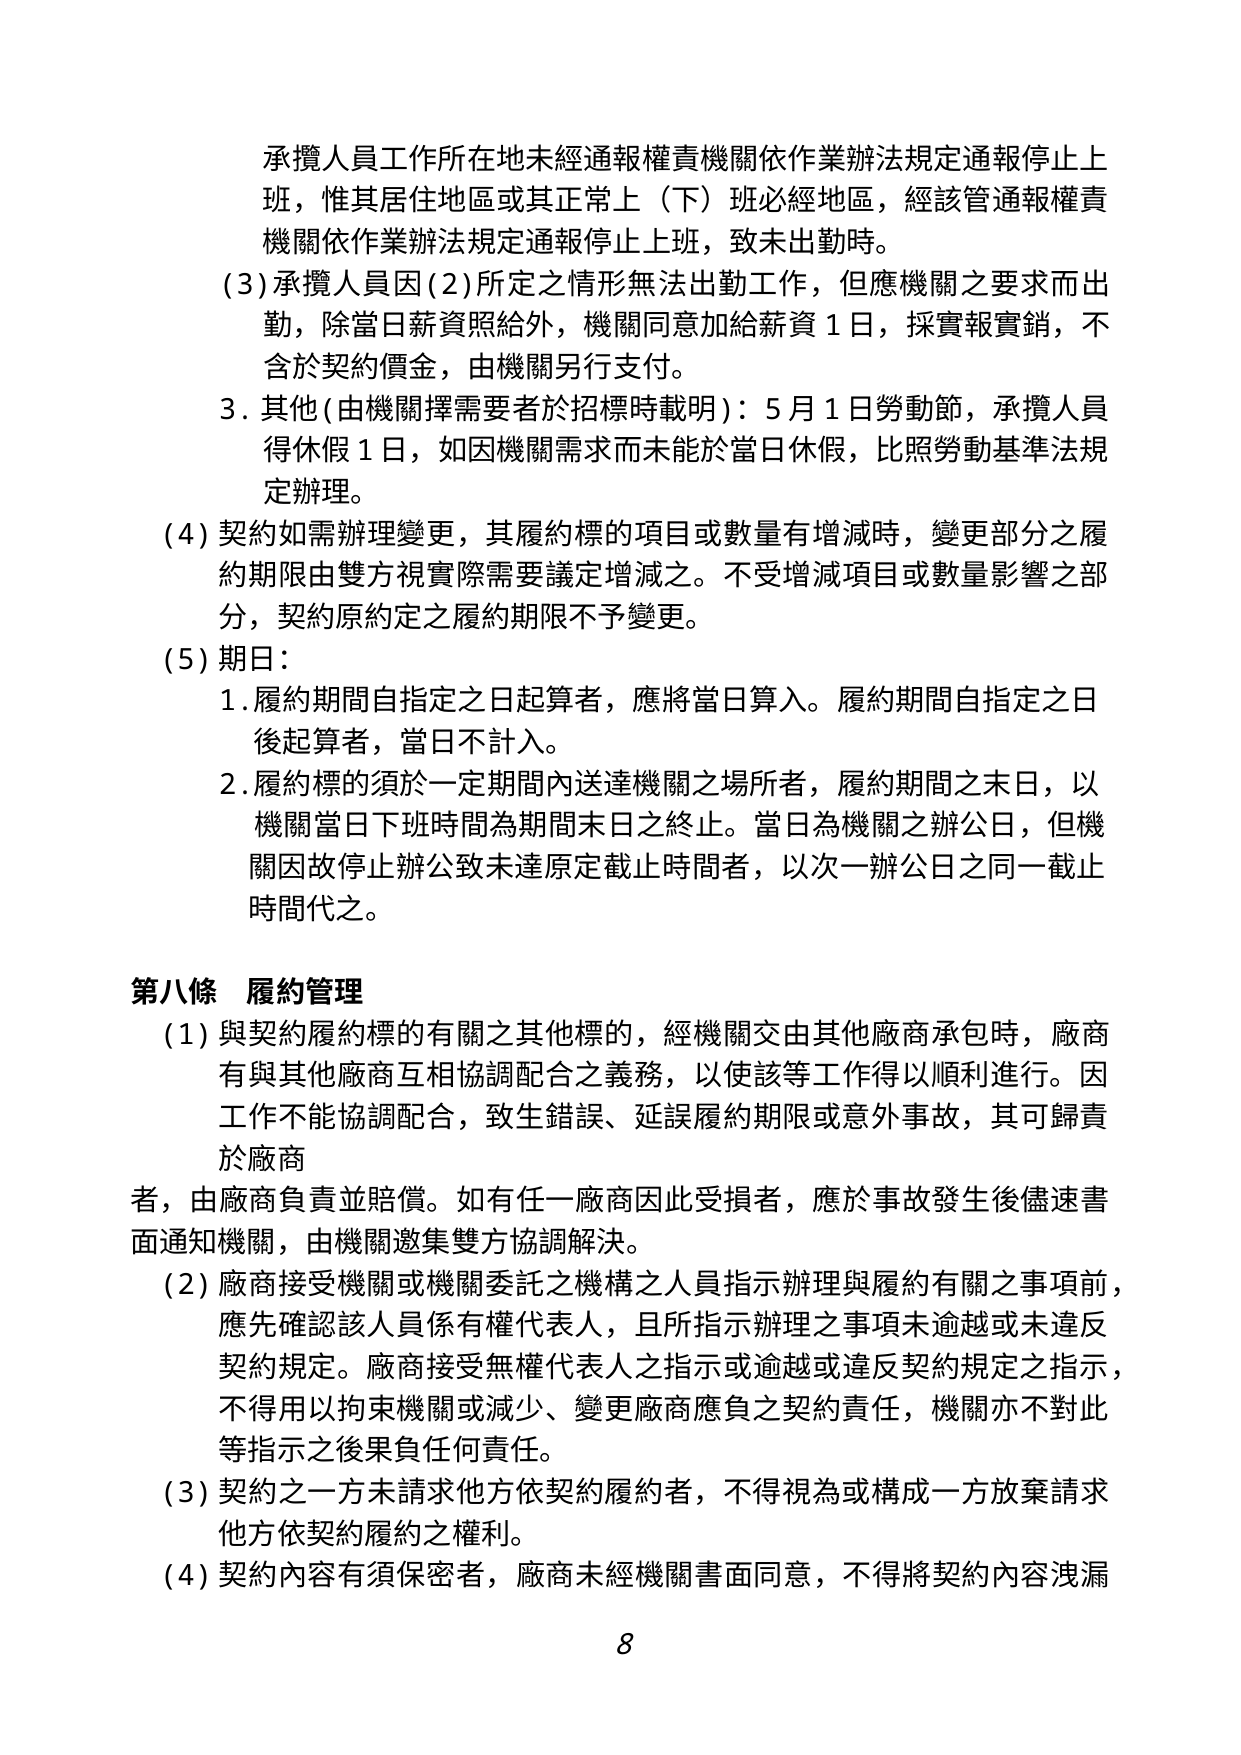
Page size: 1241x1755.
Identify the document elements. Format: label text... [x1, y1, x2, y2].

text 機關當日下班時間為期間末日之終止。當日為機關之辦公日，但機關因故停止辦公致未達原定截止時間者，以次一辦公日之同一截止時間代之。 [218, 802, 1108, 927]
list 契約如需辦理變更，其履約標的項目或數量有增減時，變更部分之履約期限由雙方視實際需要議定增減之。不受增減項目或數量影響之部分，契約原約定之履約期限不予變更。 [159, 511, 1110, 636]
text 承攬人員工作所在地未經通報權責機關依作業辦法規定通報停止上班，惟其居住地區或其正常上（下）班必經地區，經該管通報權責機關依作業辦法規定通報停止上班，致未出勤時。 [263, 136, 1110, 261]
text 者，由廠商負責並賠償。如有任一廠商因此受損者，應於事故發生後儘速書面通知機關，由機關邀集雙方協調解決。 [130, 1177, 1110, 1261]
text 2.履約標的須於一定期間內送達機關之場所者，履約期間之末日，以 [218, 761, 1108, 802]
text 後起算者，當日不計入。 [218, 719, 1108, 761]
text 3. 其他(由機關擇需要者於招標時載明)：5月1日勞動節，承攬人員得休假1日，如因機關需求而未能於當日休假，比照勞動基準法規定辦理。 [218, 386, 1110, 511]
text 第八條 履約管理 [130, 969, 1110, 1011]
text 1.履約期間自指定之日起算者，應將當日算入。履約期間自指定之日 [218, 677, 1108, 719]
list 廠商接受機關或機關委託之機構之人員指示辦理與履約有關之事項前，應先確認該人員係有權代表人，且所指示辦理之事項未逾越或未違反契約規定。廠商接受無權代表人之指示或逾越或違反契約規定之指示，不得用以拘束機關或減少、變更廠商應負之契約責任，機關亦不對此等指示之後果負任何責任。 [159, 1261, 1110, 1469]
list 與契約履約標的有關之其他標的，經機關交由其他廠商承包時，廠商有與其他廠商互相協調配合之義務，以使該等工作得以順利進行。因工作不能協調配合，致生錯誤、延誤履約期限或意外事故，其可歸責於廠商 [159, 1011, 1110, 1177]
list 契約內容有須保密者，廠商未經機關書面同意，不得將契約內容洩漏 [159, 1552, 1110, 1594]
text (3)承攬人員因(2)所定之情形無法出勤工作，但應機關之要求而出勤，除當日薪資照給外，機關同意加給薪資1日，採實報實銷，不含於契約價金，由機關另行支付。 [218, 261, 1110, 386]
list 契約之一方未請求他方依契約履約者，不得視為或構成一方放棄請求他方依契約履約之權利。 [159, 1469, 1110, 1552]
list 期日： [159, 636, 1110, 677]
